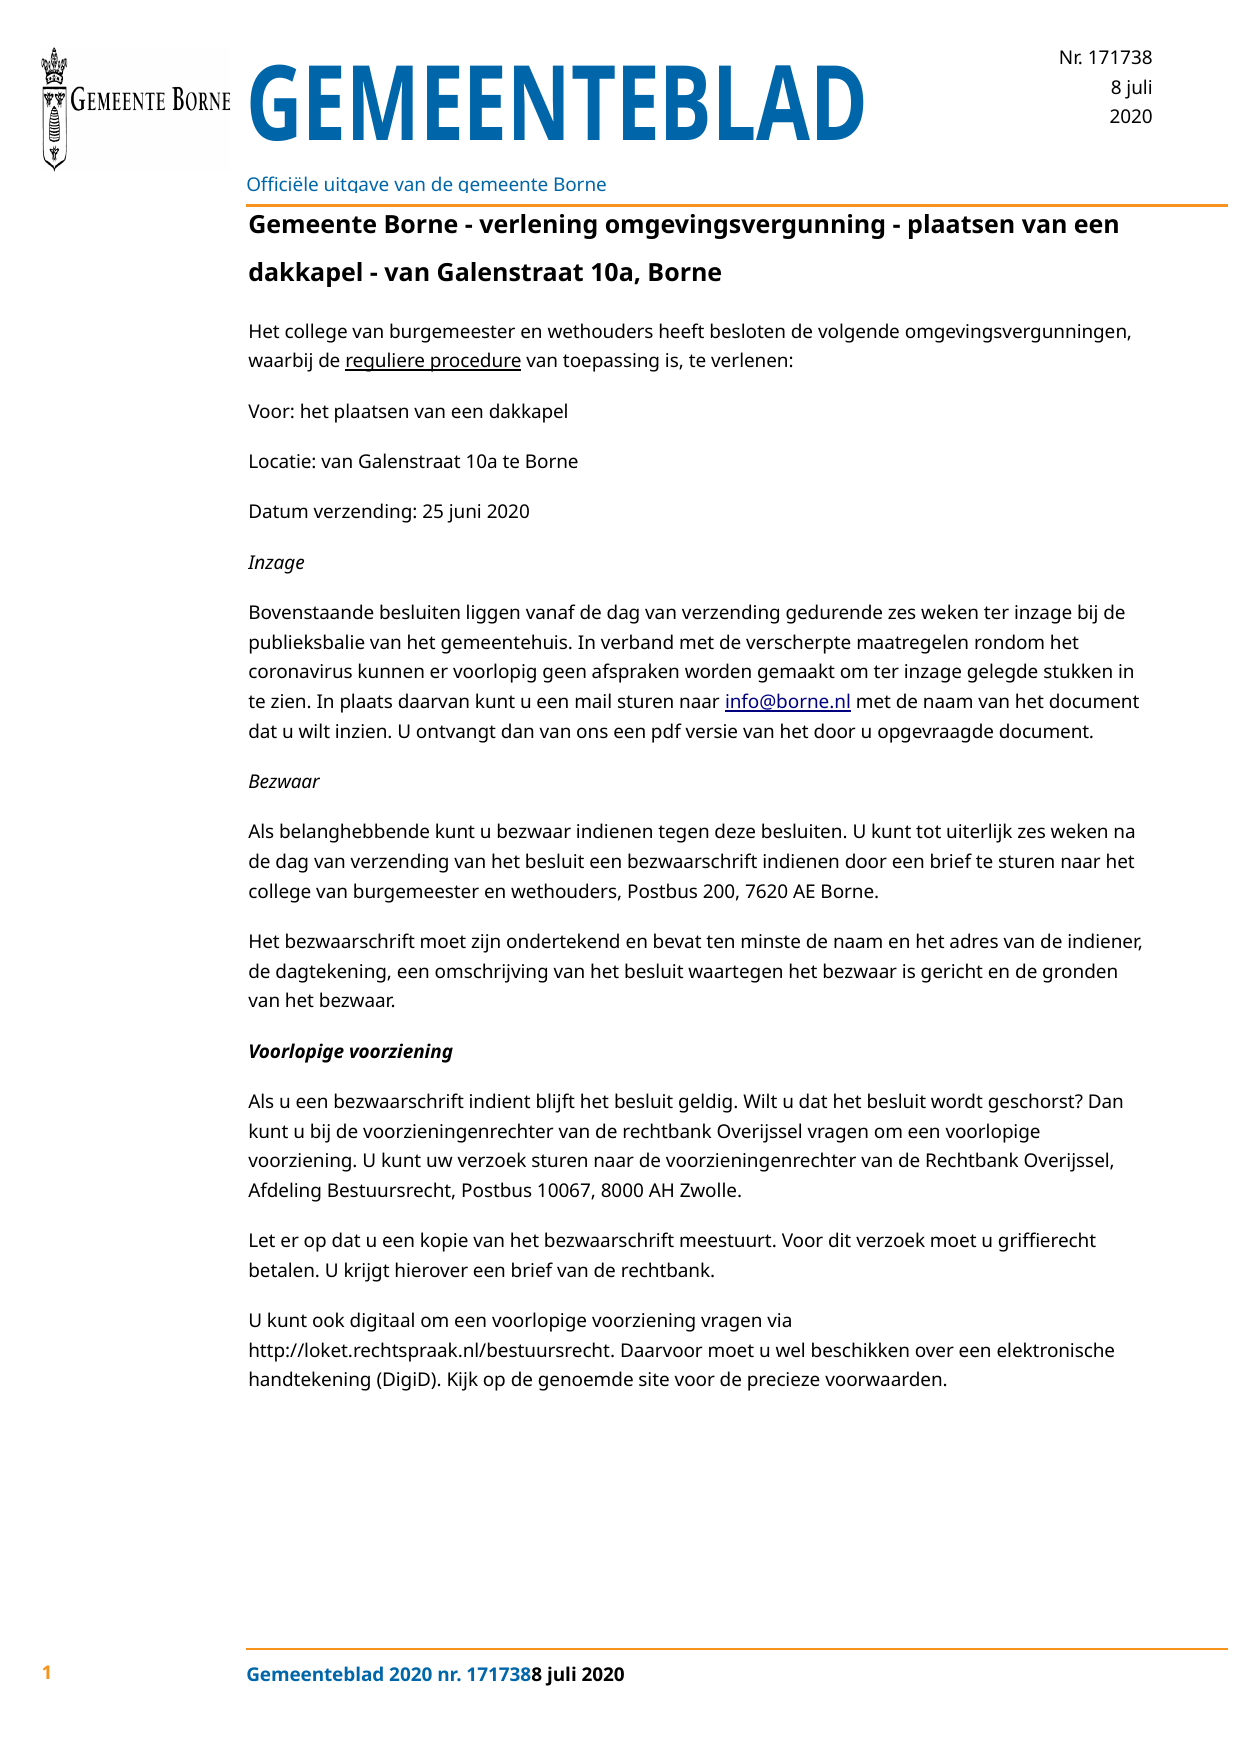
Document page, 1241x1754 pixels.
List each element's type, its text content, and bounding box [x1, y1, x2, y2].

text Het college van burgemeester en wethouders heeft besloten de volgende omgevingsvergunningen, waarbij de reguliere procedure van toepassing is, te verlenen: [248, 318, 1152, 373]
text Als belanghebbende kunt u bezwaar indienen tegen deze besluiten. U kunt tot uiterlijk zes weken na de dag van verzending van het besluit een bezwaarschrift indienen door een brief te sturen naar het college van burgemeester en wethouders, Postbus 200, 7620 AE Borne. [248, 819, 1152, 904]
text Het bezwaarschrift moet zijn ondertekend en bevat ten minste de naam en het adres van de indiener, de dagtekening, een omschrijving van het besluit waartegen het bezwaar is gericht en de gronden van het bezwaar. [248, 928, 1152, 1013]
text Datum verzending: 25 juni 2020 [248, 499, 1152, 524]
text Bezwaar [248, 768, 1152, 794]
text Bovenstaande besluiten liggen vanaf de dag van verzending gedurende zes weken ter inzage bij de publieksbalie van het gemeentehuis. In verband met de verscherpte maatregelen rondom het coronavirus kunnen er voorlopig geen afspraken worden gemaakt om ter inzage gelegde stukken in te zien. In plaats daarvan kunt u een mail sturen naar info@borne.nl met de naam van het document dat u wilt inzien. U ontvangt dan van ons een pdf versie van het door u opgevraagde document. [248, 599, 1152, 744]
text Voor: het plaatsen van een dakkapel [248, 398, 1152, 424]
text U kunt ook digitaal om een voorlopige voorziening vragen via http://loket.rechtspraak.nl/bestuursrecht. Daarvoor moet u wel beschikken over een elektronische handtekening (DigiD). Kijk op de genoemde site voor de precieze voorwaarden. [248, 1307, 1152, 1392]
text Gemeente Borne - verlening omgevingsvergunning - plaatsen van een dakkapel - van Galenstraat 10a, Borne [248, 207, 1152, 288]
text Inzage [248, 549, 1152, 575]
picture [41, 47, 231, 172]
text Let er op dat u een kopie van het bezwaarschrift meestuurt. Voor dit verzoek moet u griffierecht betalen. U krijgt hierover een brief van de rechtbank. [248, 1227, 1152, 1283]
text Voorlopige voorziening [248, 1038, 1152, 1064]
text Locatie: van Galenstraat 10a te Borne [248, 448, 1152, 474]
text Als u een bezwaarschrift indient blijft het besluit geldig. Wilt u dat het besluit wordt geschorst? Dan kunt u bij de voorzieningenrechter van de rechtbank Overijssel vragen om een voorlopige voorziening. U kunt uw verzoek sturen naar de voorzieningenrechter van de Rechtbank Overijssel, Afdeling Bestuursrecht, Postbus 10067, 8000 AH Zwolle. [248, 1088, 1152, 1203]
